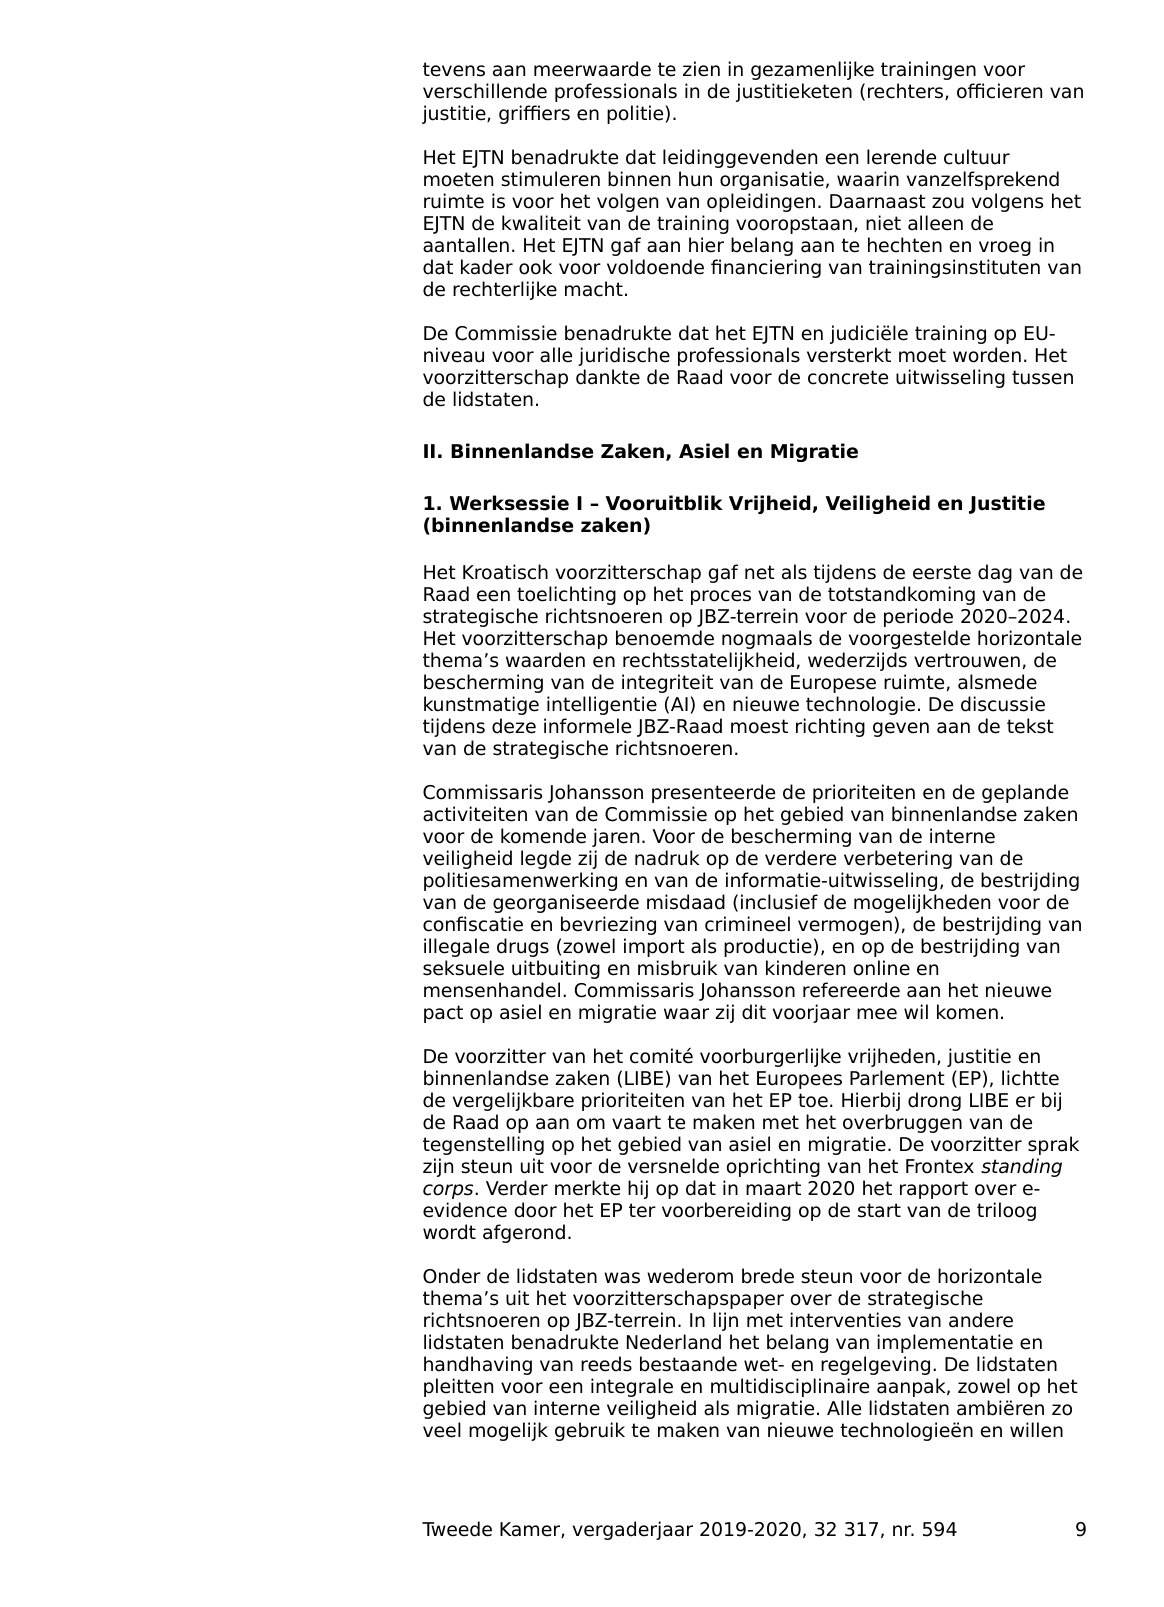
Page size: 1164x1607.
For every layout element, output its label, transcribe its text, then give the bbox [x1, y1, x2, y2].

subtitle II. Binnenlandse Zaken, Asiel en Migratie [422, 441, 1087, 463]
subtitle 1. Werksessie I – Vooruitblik Vrijheid, Veiligheid en Justitie (binnenlandse zaken) [422, 493, 1087, 537]
text Onder de lidstaten was wederom brede steun voor de horizontale thema’s uit het voorzitterschapspaper over de strategische richtsnoeren op JBZ-terrein. In lijn met interventies van andere lidstaten benadrukte Nederland het belang van implementatie en handhaving van reeds bestaande wet- en regelgeving. De lidstaten pleitten voor een integrale en multidisciplinaire aanpak, zowel op het gebied van interne veiligheid als migratie. Alle lidstaten ambiëren zo veel mogelijk gebruik te maken van nieuwe technologieën en willen [422, 1266, 1087, 1442]
text De voorzitter van het comité voorburgerlijke vrijheden, justitie en binnenlandse zaken (LIBE) van het Europees Parlement (EP), lichtte de vergelijkbare prioriteiten van het EP toe. Hierbij drong LIBE er bij de Raad op aan om vaart te maken met het overbruggen van de tegenstelling op het gebied van asiel en migratie. De voorzitter sprak zijn steun uit voor de versnelde oprichting van het Frontex standing corps. Verder merkte hij op dat in maart 2020 het rapport over e-evidence door het EP ter voorbereiding op de start van de triloog wordt afgerond. [422, 1046, 1087, 1244]
text De Commissie benadrukte dat het EJTN en judiciële training op EU-niveau voor alle juridische professionals versterkt moet worden. Het voorzitterschap dankte de Raad voor de concrete uitwisseling tussen de lidstaten. [422, 323, 1087, 411]
text tevens aan meerwaarde te zien in gezamenlijke trainingen voor verschillende professionals in de justitieketen (rechters, officieren van justitie, griffiers en politie). [422, 59, 1087, 125]
text Commissaris Johansson presenteerde de prioriteiten en de geplande activiteiten van de Commissie op het gebied van binnenlandse zaken voor de komende jaren. Voor de bescherming van de interne veiligheid legde zij de nadruk op de verdere verbetering van de politiesamenwerking en van de informatie-uitwisseling, de bestrijding van de georganiseerde misdaad (inclusief de mogelijkheden voor de confiscatie en bevriezing van crimineel vermogen), de bestrijding van illegale drugs (zowel import als productie), en op de bestrijding van seksuele uitbuiting en misbruik van kinderen online en mensenhandel. Commissaris Johansson refereerde aan het nieuwe pact op asiel en migratie waar zij dit voorjaar mee wil komen. [422, 782, 1087, 1024]
text Het Kroatisch voorzitterschap gaf net als tijdens de eerste dag van de Raad een toelichting op het proces van de totstandkoming van de strategische richtsnoeren op JBZ-terrein voor de periode 2020–2024. Het voorzitterschap benoemde nogmaals de voorgestelde horizontale thema’s waarden en rechtsstatelijkheid, wederzijds vertrouwen, de bescherming van de integriteit van de Europese ruimte, alsmede kunstmatige intelligentie (AI) en nieuwe technologie. De discussie tijdens deze informele JBZ-Raad moest richting geven aan de tekst van de strategische richtsnoeren. [422, 562, 1087, 760]
text Het EJTN benadrukte dat leidinggevenden een lerende cultuur moeten stimuleren binnen hun organisatie, waarin vanzelfsprekend ruimte is voor het volgen van opleidingen. Daarnaast zou volgens het EJTN de kwaliteit van de training vooropstaan, niet alleen de aantallen. Het EJTN gaf aan hier belang aan te hechten en vroeg in dat kader ook voor voldoende financiering van trainingsinstituten van de rechterlijke macht. [422, 147, 1087, 301]
